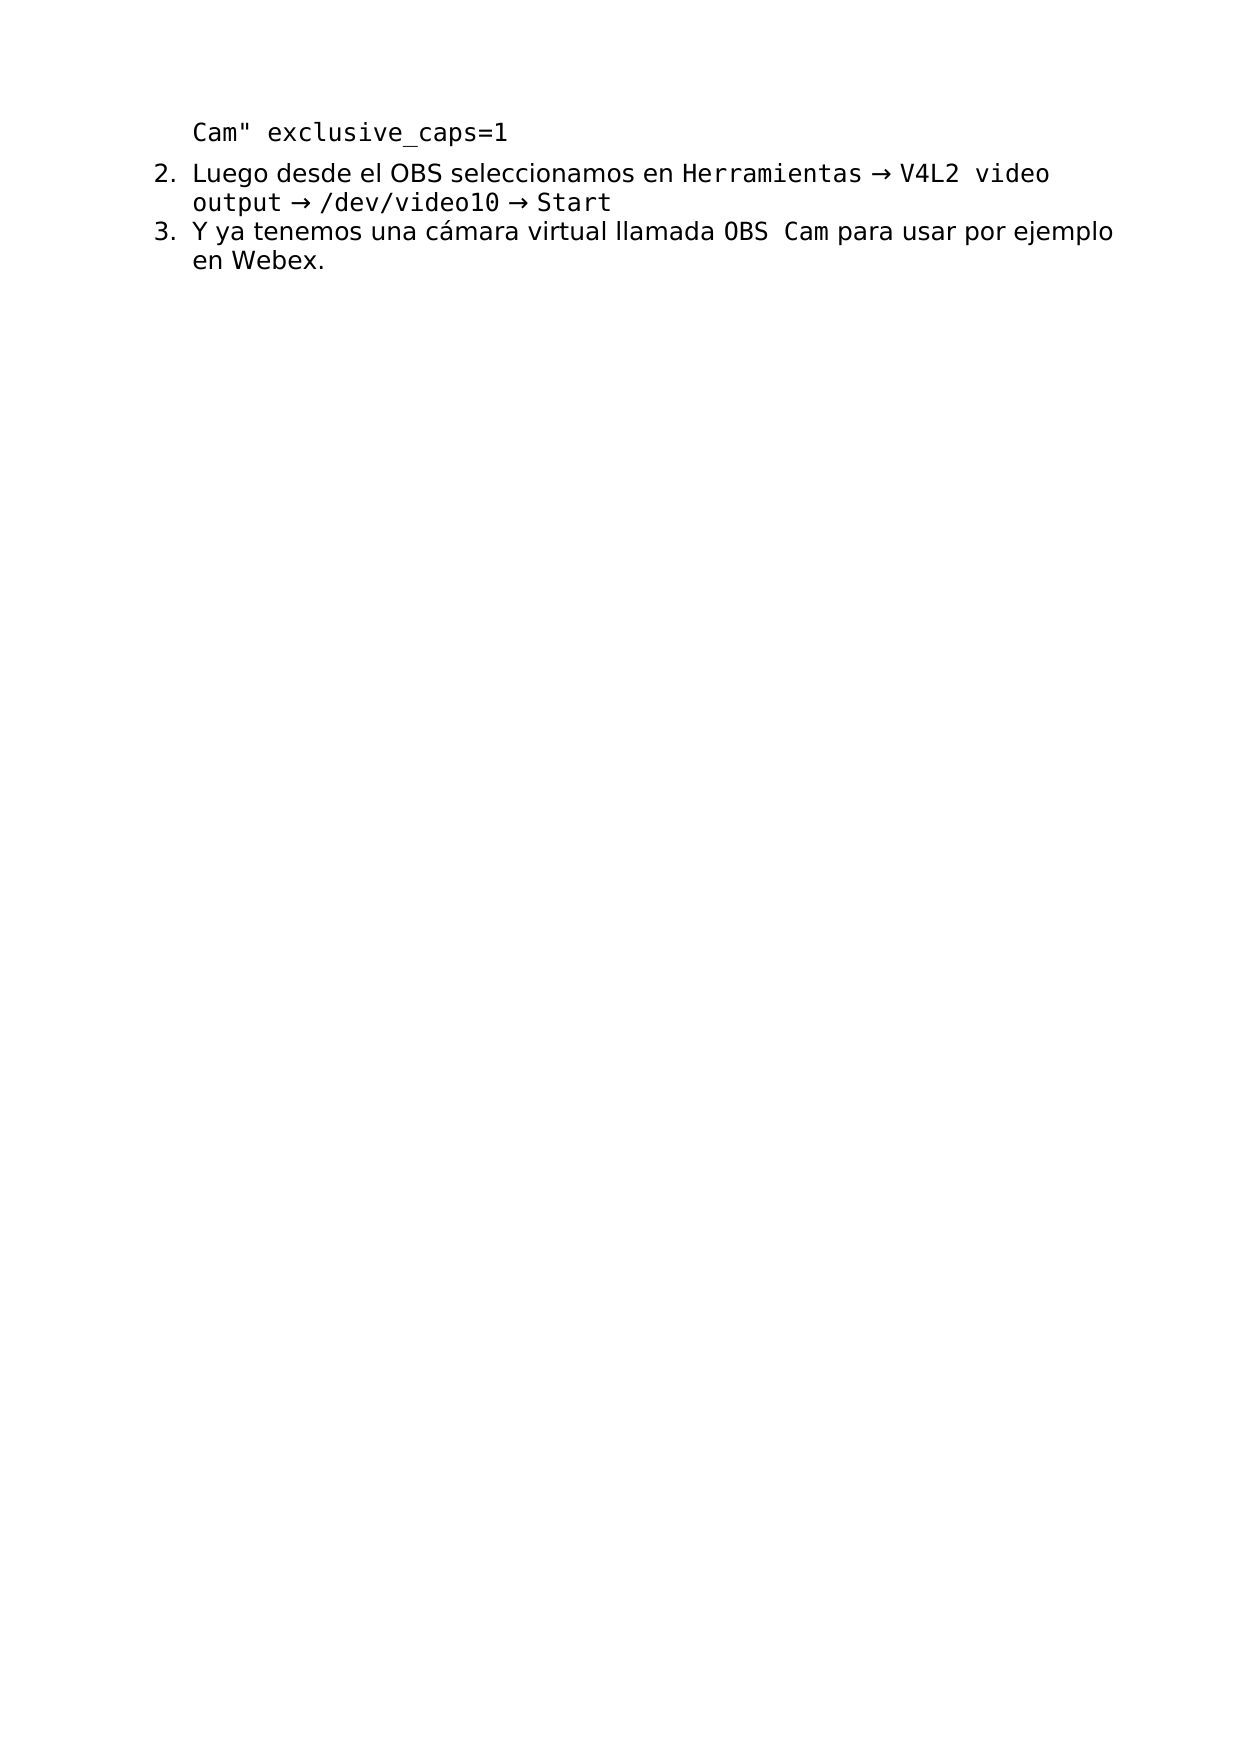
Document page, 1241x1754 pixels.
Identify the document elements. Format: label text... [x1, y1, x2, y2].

list Y ya tenemos una cámara virtual llamada OBS Cam para usar por ejemplo en Webex. [177, 217, 1122, 276]
list Luego desde el OBS seleccionamos en Herramientas → V4L2 video output → /dev/video10 → Start [177, 159, 1122, 217]
list Cam" exclusive_caps=1 [177, 118, 1122, 147]
